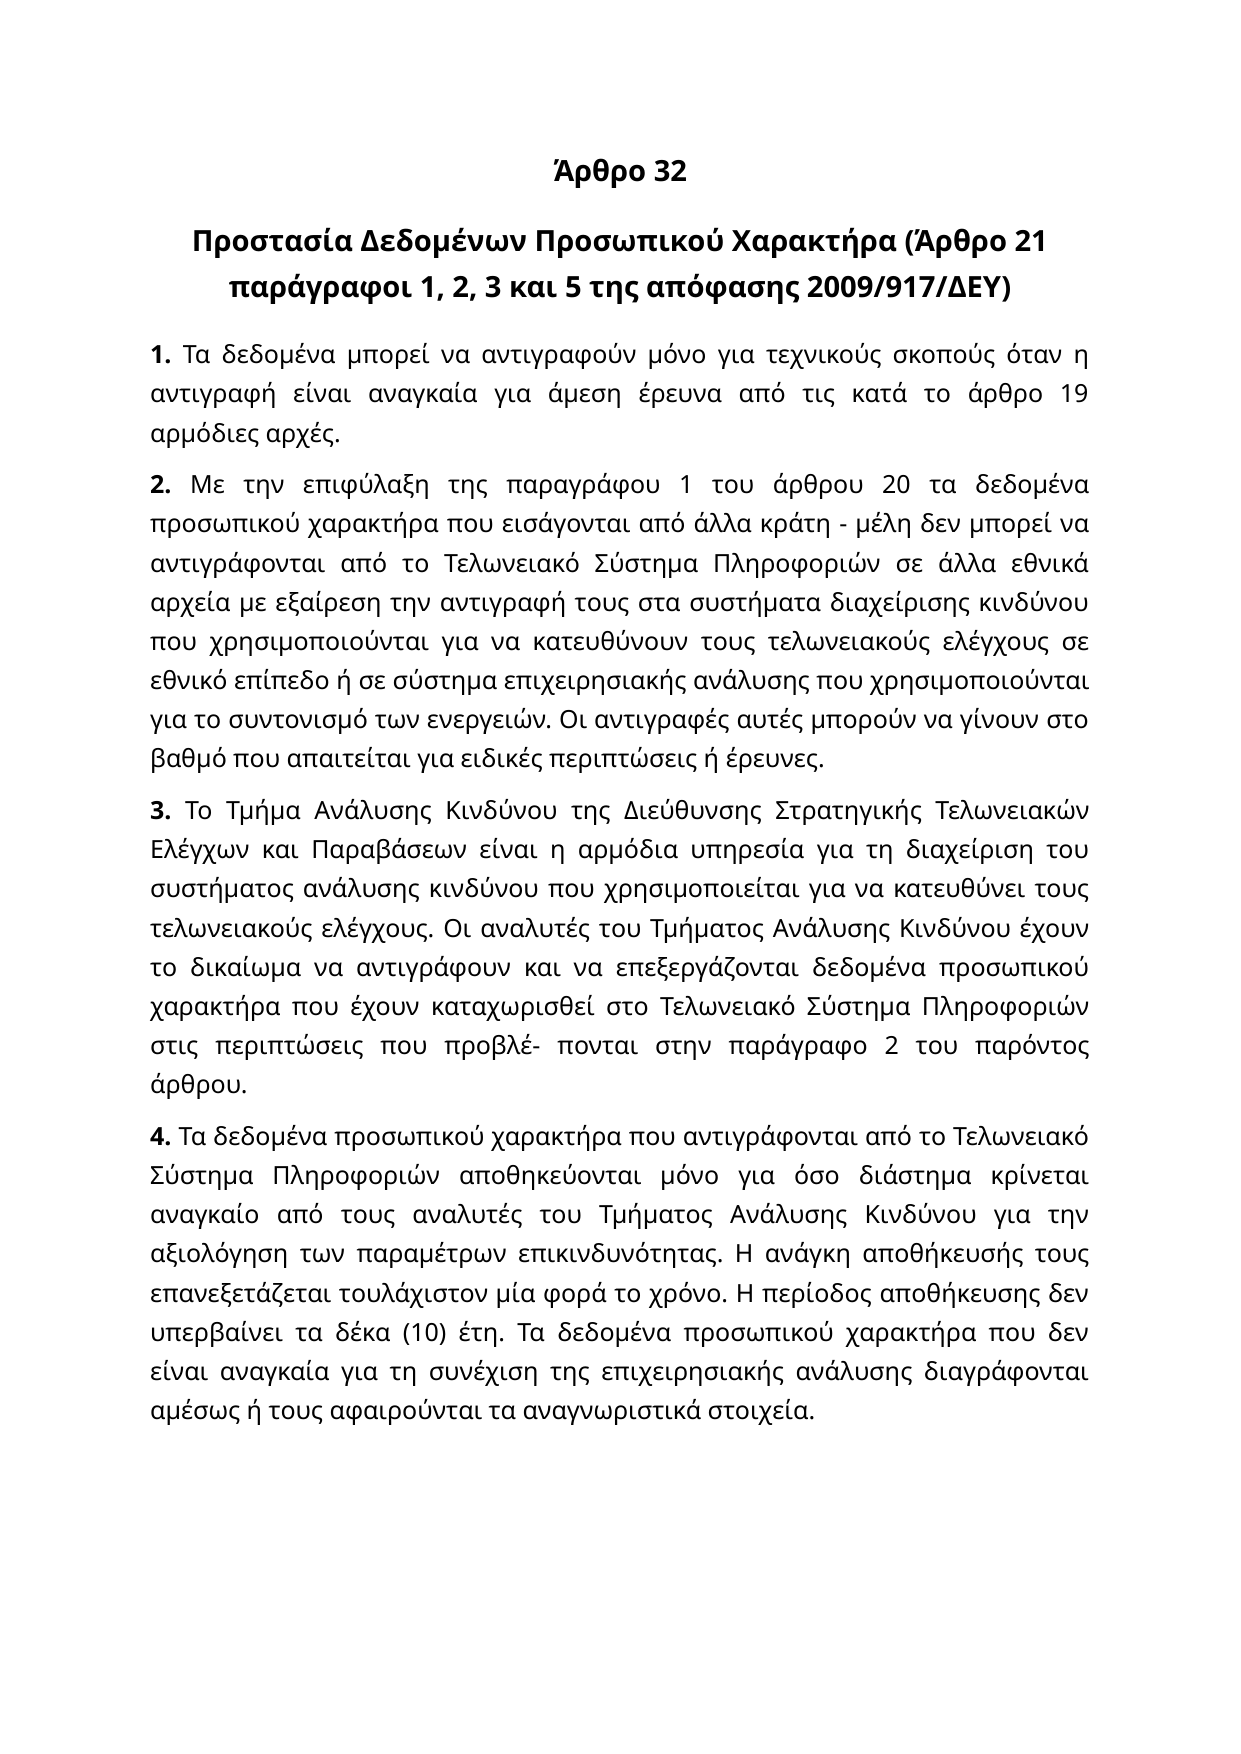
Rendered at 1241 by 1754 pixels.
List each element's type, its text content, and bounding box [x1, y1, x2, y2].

text 2. Με την επιφύλαξη της παραγράφου 1 του άρθρου 20 τα δεδομένα προσωπικού χαρακτήρα που εισάγονται από άλλα κράτη - μέλη δεν μπορεί να αντιγράφονται από το Τελωνειακό Σύστημα Πληροφοριών σε άλλα εθνικά αρχεία με εξαίρεση την αντιγραφή τους στα συστήματα διαχείρισης κινδύνου που χρησιμοποιούνται για να κατευθύνουν τους τελωνειακούς ελέγχους σε εθνικό επίπεδο ή σε σύστημα επιχειρησιακής ανάλυσης που χρησιμοποιούνται για το συντονισμό των ενεργειών. Οι αντιγραφές αυτές μπορούν να γίνουν στο βαθμό που απαιτείται για ειδικές περιπτώσεις ή έρευνες. [150, 467, 1090, 775]
text 4. Τα δεδομένα προσωπικού χαρακτήρα που αντιγράφονται από το Τελωνειακό Σύστημα Πληροφοριών αποθηκεύονται μόνο για όσο διάστημα κρίνεται αναγκαίο από τους αναλυτές του Τμήματος Ανάλυσης Κινδύνου για την αξιολόγηση των παραμέτρων επικινδυνότητας. Η ανάγκη αποθήκευσής τους επανεξετάζεται τουλάχιστον μία φορά το χρόνο. Η περίοδος αποθήκευσης δεν υπερβαίνει τα δέκα (10) έτη. Τα δεδομένα προσωπικού χαρακτήρα που δεν είναι αναγκαία για τη συνέχιση της επιχειρησιακής ανάλυσης διαγράφονται αμέσως ή τους αφαιρούνται τα αναγνωριστικά στοιχεία. [150, 1118, 1090, 1427]
text 3. Το Τμήμα Ανάλυσης Κινδύνου της Διεύθυνσης Στρατηγικής Τελωνειακών Ελέγχων και Παραβάσεων είναι η αρμόδια υπηρεσία για τη διαχείριση του συστήματος ανάλυσης κινδύνου που χρησιμοποιείται για να κατευθύνει τους τελωνειακούς ελέγχους. Οι αναλυτές του Τμήματος Ανάλυσης Κινδύνου έχουν το δικαίωμα να αντιγράφουν και να επεξεργάζονται δεδομένα προσωπικού χαρακτήρα που έχουν καταχωρισθεί στο Τελωνειακό Σύστημα Πληροφοριών στις περιπτώσεις που προβλέ- πονται στην παράγραφο 2 του παρόντος άρθρου. [150, 793, 1090, 1101]
subtitle Προστασία Δεδομένων Προσωπικού Χαρακτήρα (Άρθρο 21 παράγραφοι 1, 2, 3 και 5 της απόφασης 2009/917/ΔΕΥ) [150, 221, 1090, 306]
text 1. Τα δεδομένα μπορεί να αντιγραφούν μόνο για τεχνικούς σκοπούς όταν η αντιγραφή είναι αναγκαία για άμεση έρευνα από τις κατά το άρθρο 19 αρμόδιες αρχές. [150, 337, 1090, 449]
subtitle Άρθρο 32 [150, 150, 1090, 190]
